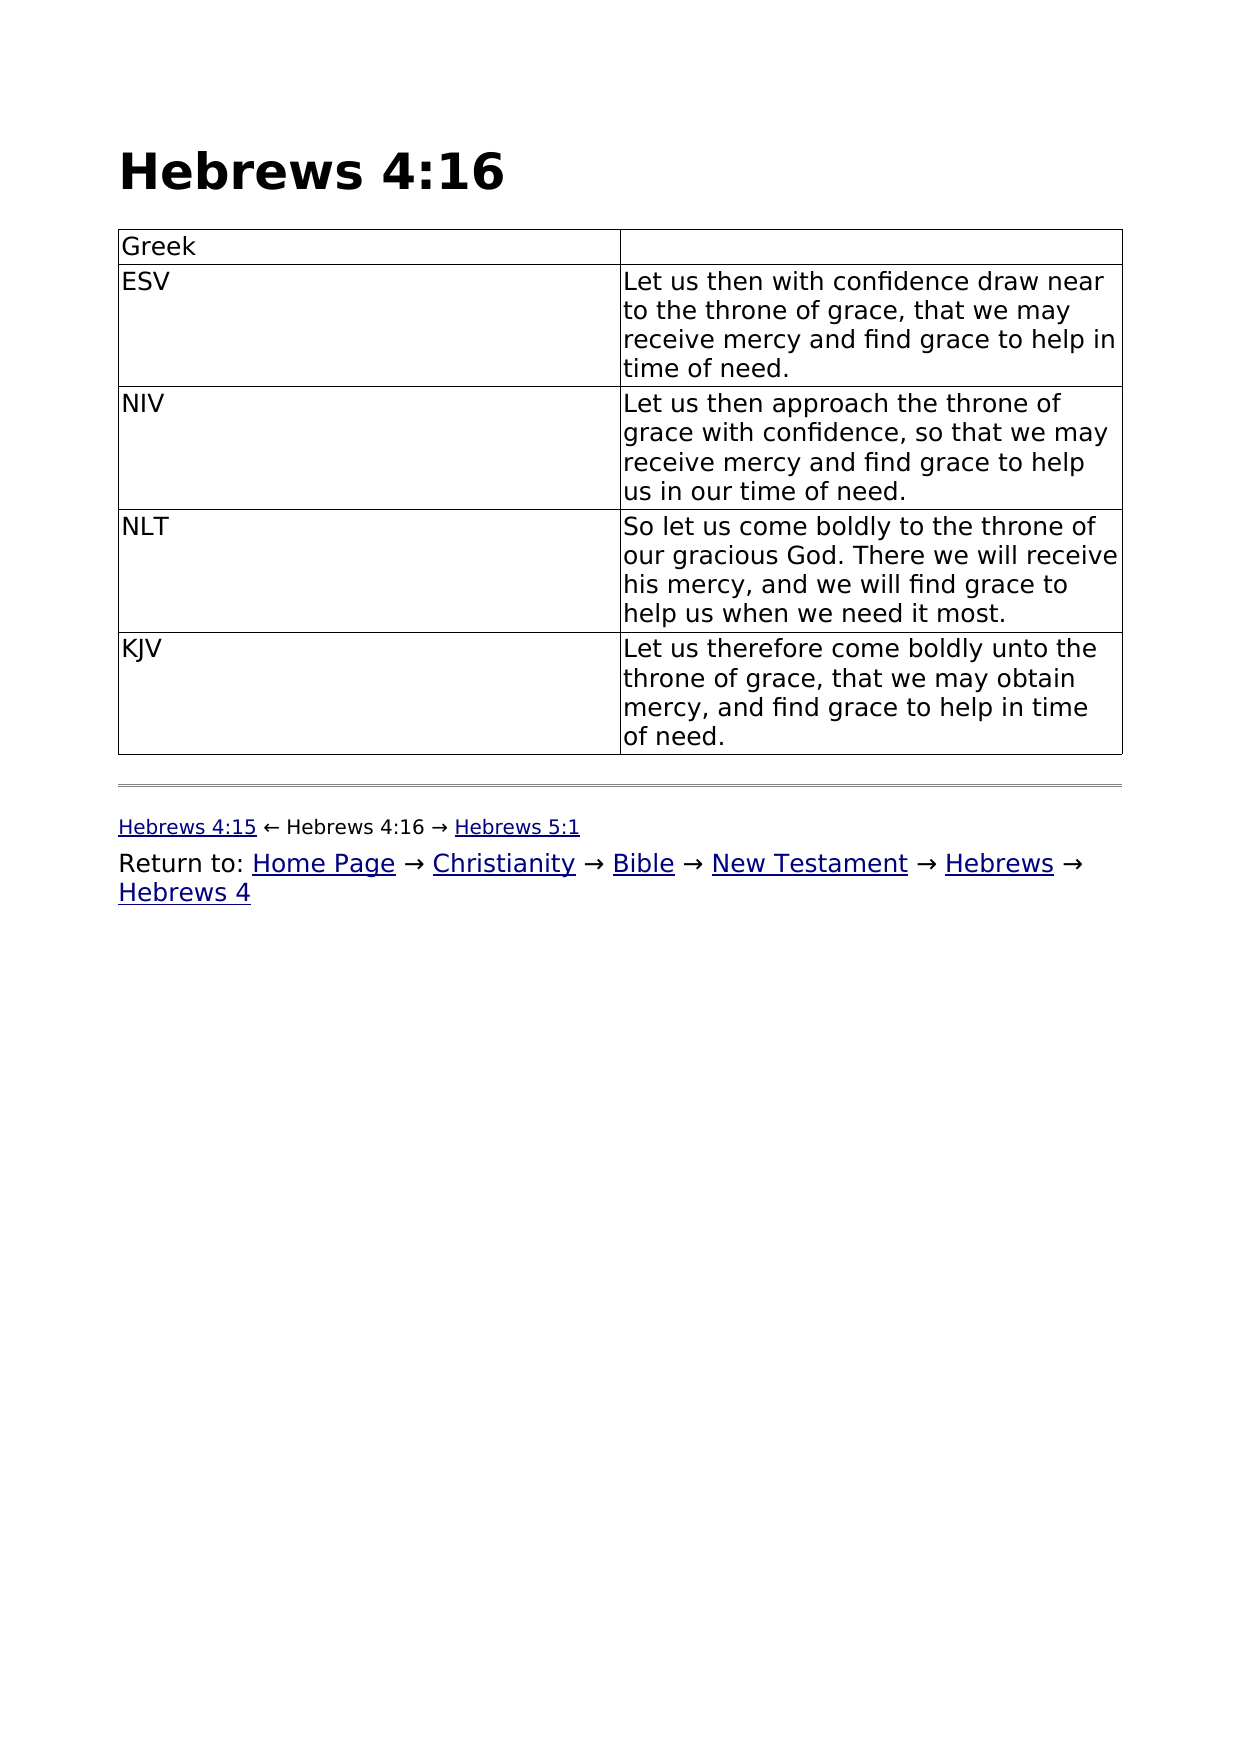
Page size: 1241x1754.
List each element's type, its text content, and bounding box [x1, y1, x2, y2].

subtitle Hebrews 4:16 [118, 143, 1122, 201]
table_header Greek [119, 230, 620, 264]
table_cell Let us then with confidence draw near to the throne of grace, that we may receive mercy and find grace to help in time of need. [621, 265, 1122, 386]
table_cell So let us come boldly to the throne of our gracious God. There we will receive his mercy, and we will find grace to help us when we need it most. [621, 510, 1122, 632]
table_cell ESV [119, 265, 620, 386]
text Return to: Home Page → Christianity → Bible → New Testament → Hebrews → Hebrews 4 [118, 849, 1122, 908]
table_cell KJV [119, 633, 620, 754]
table_cell Let us then approach the throne of grace with confidence, so that we may receive mercy and find grace to help us in our time of need. [621, 387, 1122, 509]
table_cell NIV [119, 387, 620, 509]
text Hebrews 4:15 ← Hebrews 4:16 → Hebrews 5:1 [118, 815, 1122, 849]
table_header [621, 230, 1122, 264]
table_cell Let us therefore come boldly unto the throne of grace, that we may obtain mercy, and find grace to help in time of need. [621, 633, 1122, 754]
table_cell NLT [119, 510, 620, 632]
